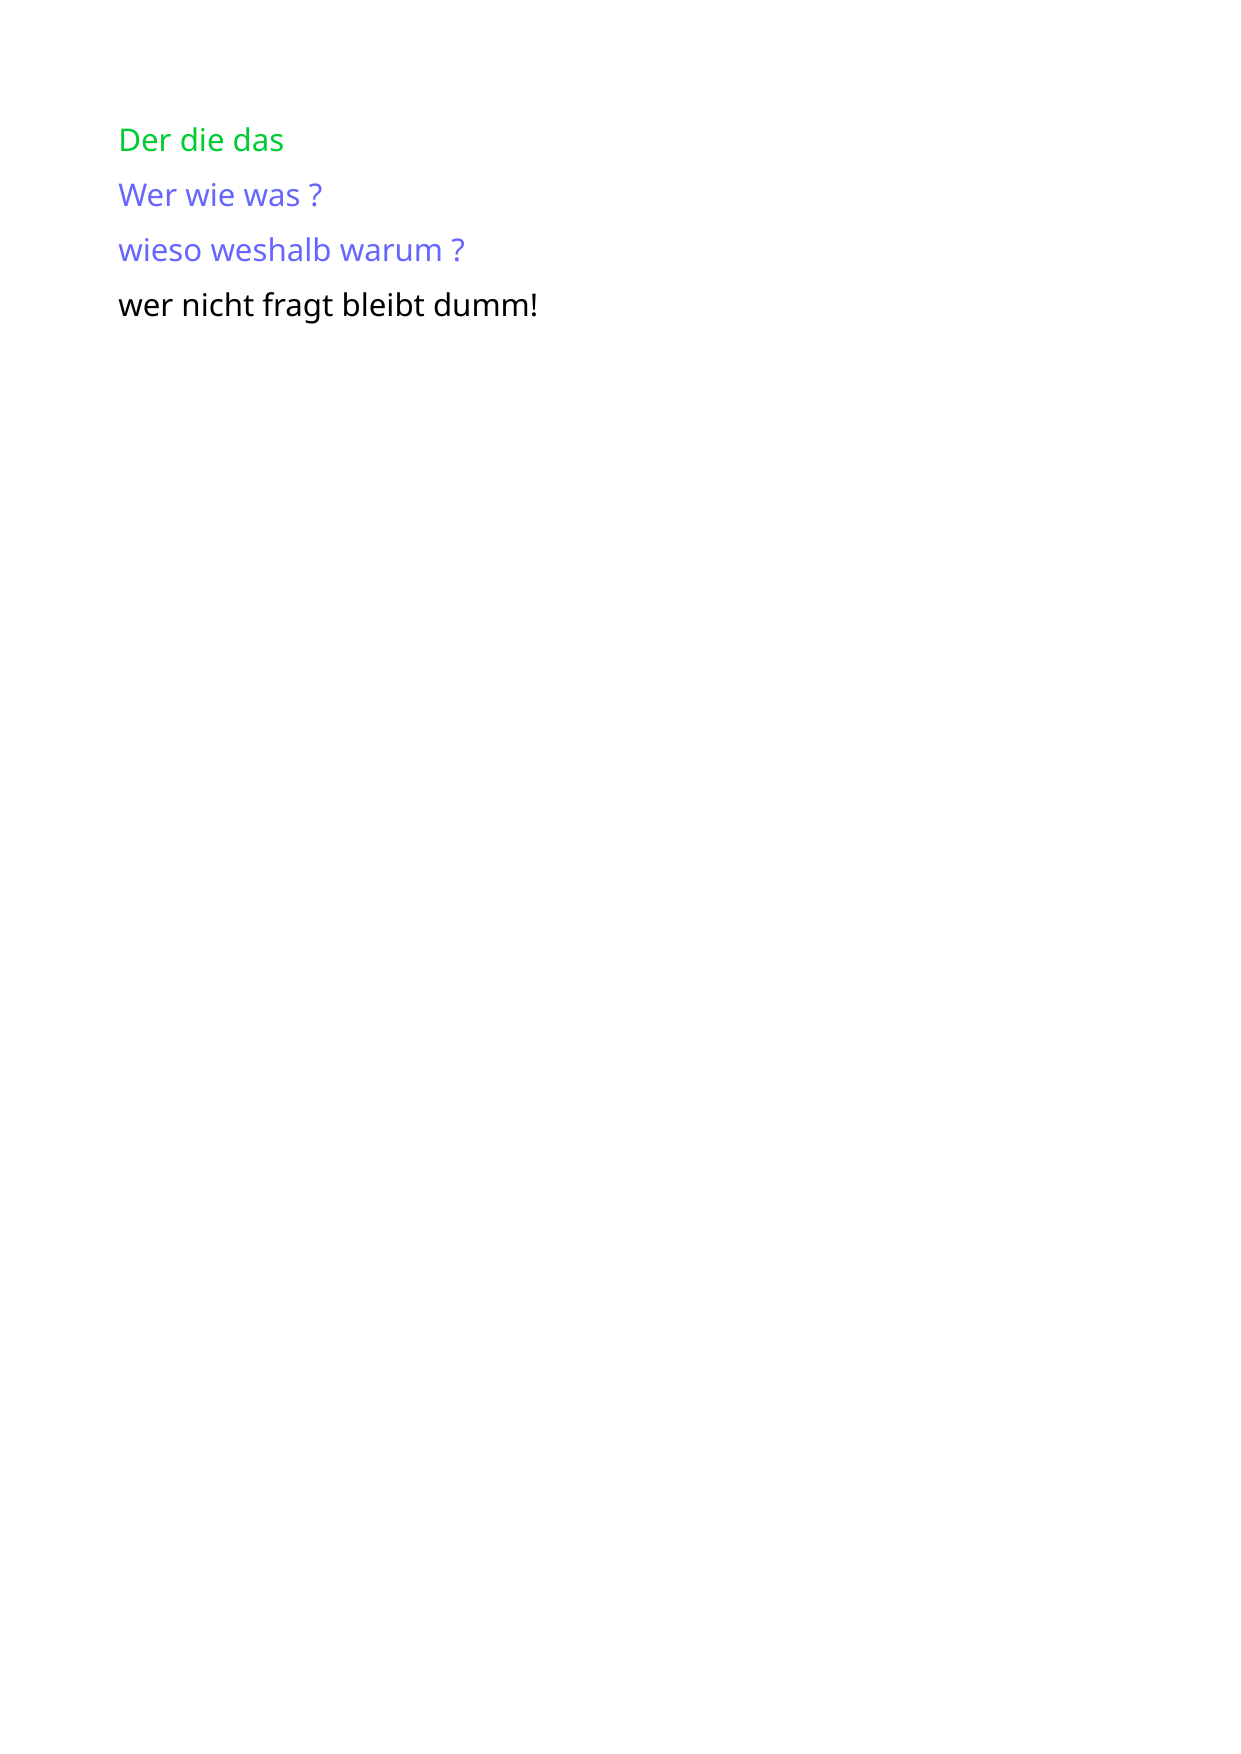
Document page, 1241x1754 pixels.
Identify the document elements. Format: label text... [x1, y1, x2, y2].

text wieso weshalb warum ? [118, 228, 1122, 271]
text Der die das [118, 118, 1122, 161]
text wer nicht fragt bleibt dumm! [118, 283, 1122, 326]
text Wer wie was ? [118, 173, 1122, 216]
